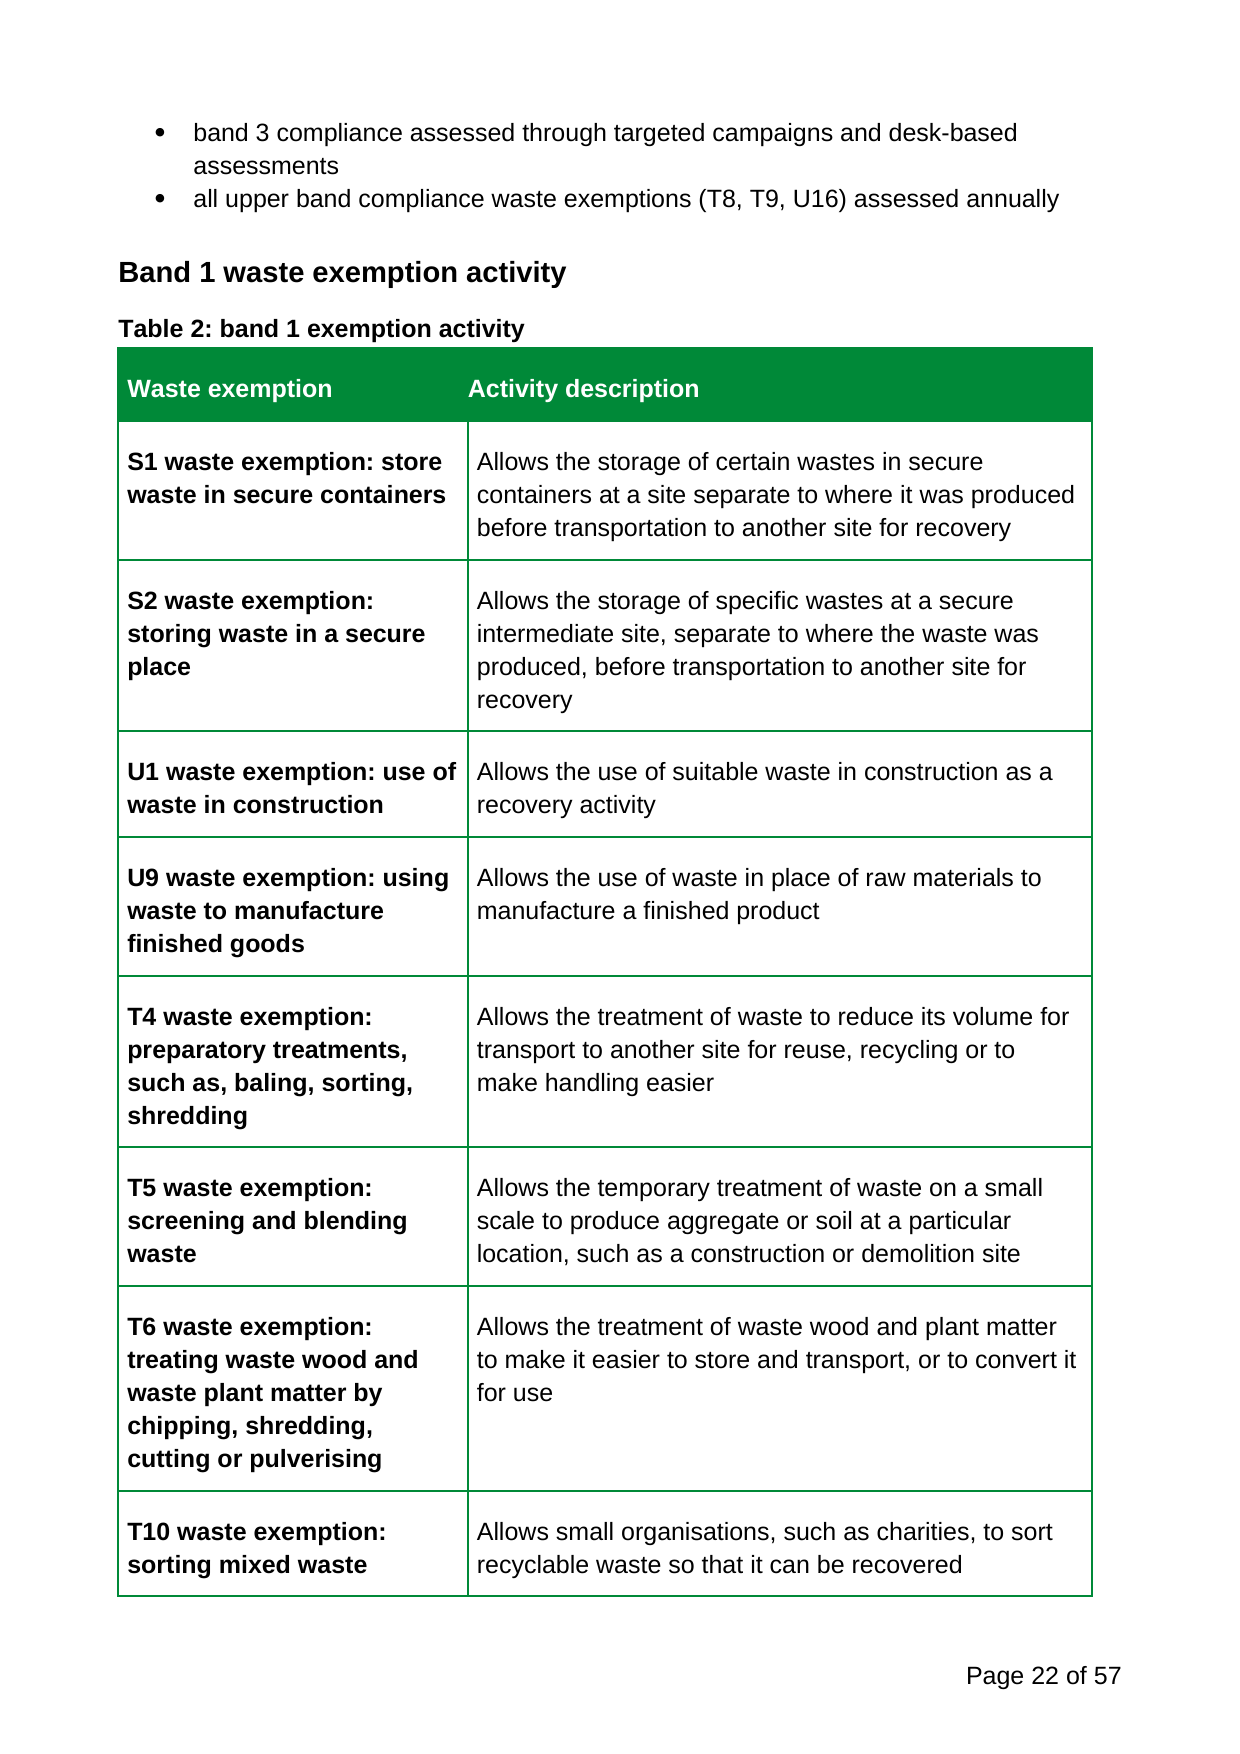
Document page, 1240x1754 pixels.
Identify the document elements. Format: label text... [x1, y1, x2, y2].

table_cell Allows the use of suitable waste in construction as a recovery activity [469, 732, 1091, 836]
table_cell T4 waste exemption: preparatory treatments, such as, baling, sorting, shredding [119, 977, 467, 1146]
table_cell U1 waste exemption: use of waste in construction [119, 732, 467, 836]
list all upper band compliance waste exemptions (T8, T9, U16) assessed annually [156, 184, 1121, 213]
table_cell T10 waste exemption: sorting mixed waste [119, 1492, 467, 1595]
table_cell S1 waste exemption: store waste in secure containers [119, 422, 467, 558]
table_cell Allows the storage of certain wastes in secure containers at a site separate to where it was produced before transportation to another site for recovery [469, 422, 1091, 558]
list band 3 compliance assessed through targeted campaigns and desk-based assessments [156, 118, 1121, 180]
subtitle Band 1 waste exemption activity [118, 255, 1121, 288]
subtitle Table 2: band 1 exemption activity [118, 314, 1121, 343]
table_cell S2 waste exemption: storing waste in a secure place [119, 561, 467, 730]
table_header Activity description [469, 349, 1091, 420]
table_cell Allows the treatment of waste to reduce its volume for transport to another site for reuse, recycling or to make handling easier [469, 977, 1091, 1146]
table_cell T5 waste exemption: screening and blending waste [119, 1148, 467, 1285]
table_cell Allows the storage of specific wastes at a secure intermediate site, separate to where the waste was produced, before transportation to another site for recovery [469, 561, 1091, 730]
table_cell Allows the use of waste in place of raw materials to manufacture a finished product [469, 838, 1091, 974]
table_cell T6 waste exemption: treating waste wood and waste plant matter by chipping, shredding, cutting or pulverising [119, 1287, 467, 1489]
table_cell Allows the temporary treatment of waste on a small scale to produce aggregate or soil at a particular location, such as a construction or demolition site [469, 1148, 1091, 1285]
table_header Waste exemption [119, 349, 467, 420]
table_cell Allows small organisations, such as charities, to sort recyclable waste so that it can be recovered [469, 1492, 1091, 1595]
table_cell Allows the treatment of waste wood and plant matter to make it easier to store and transport, or to convert it for use [469, 1287, 1091, 1489]
table_cell U9 waste exemption: using waste to manufacture finished goods [119, 838, 467, 974]
